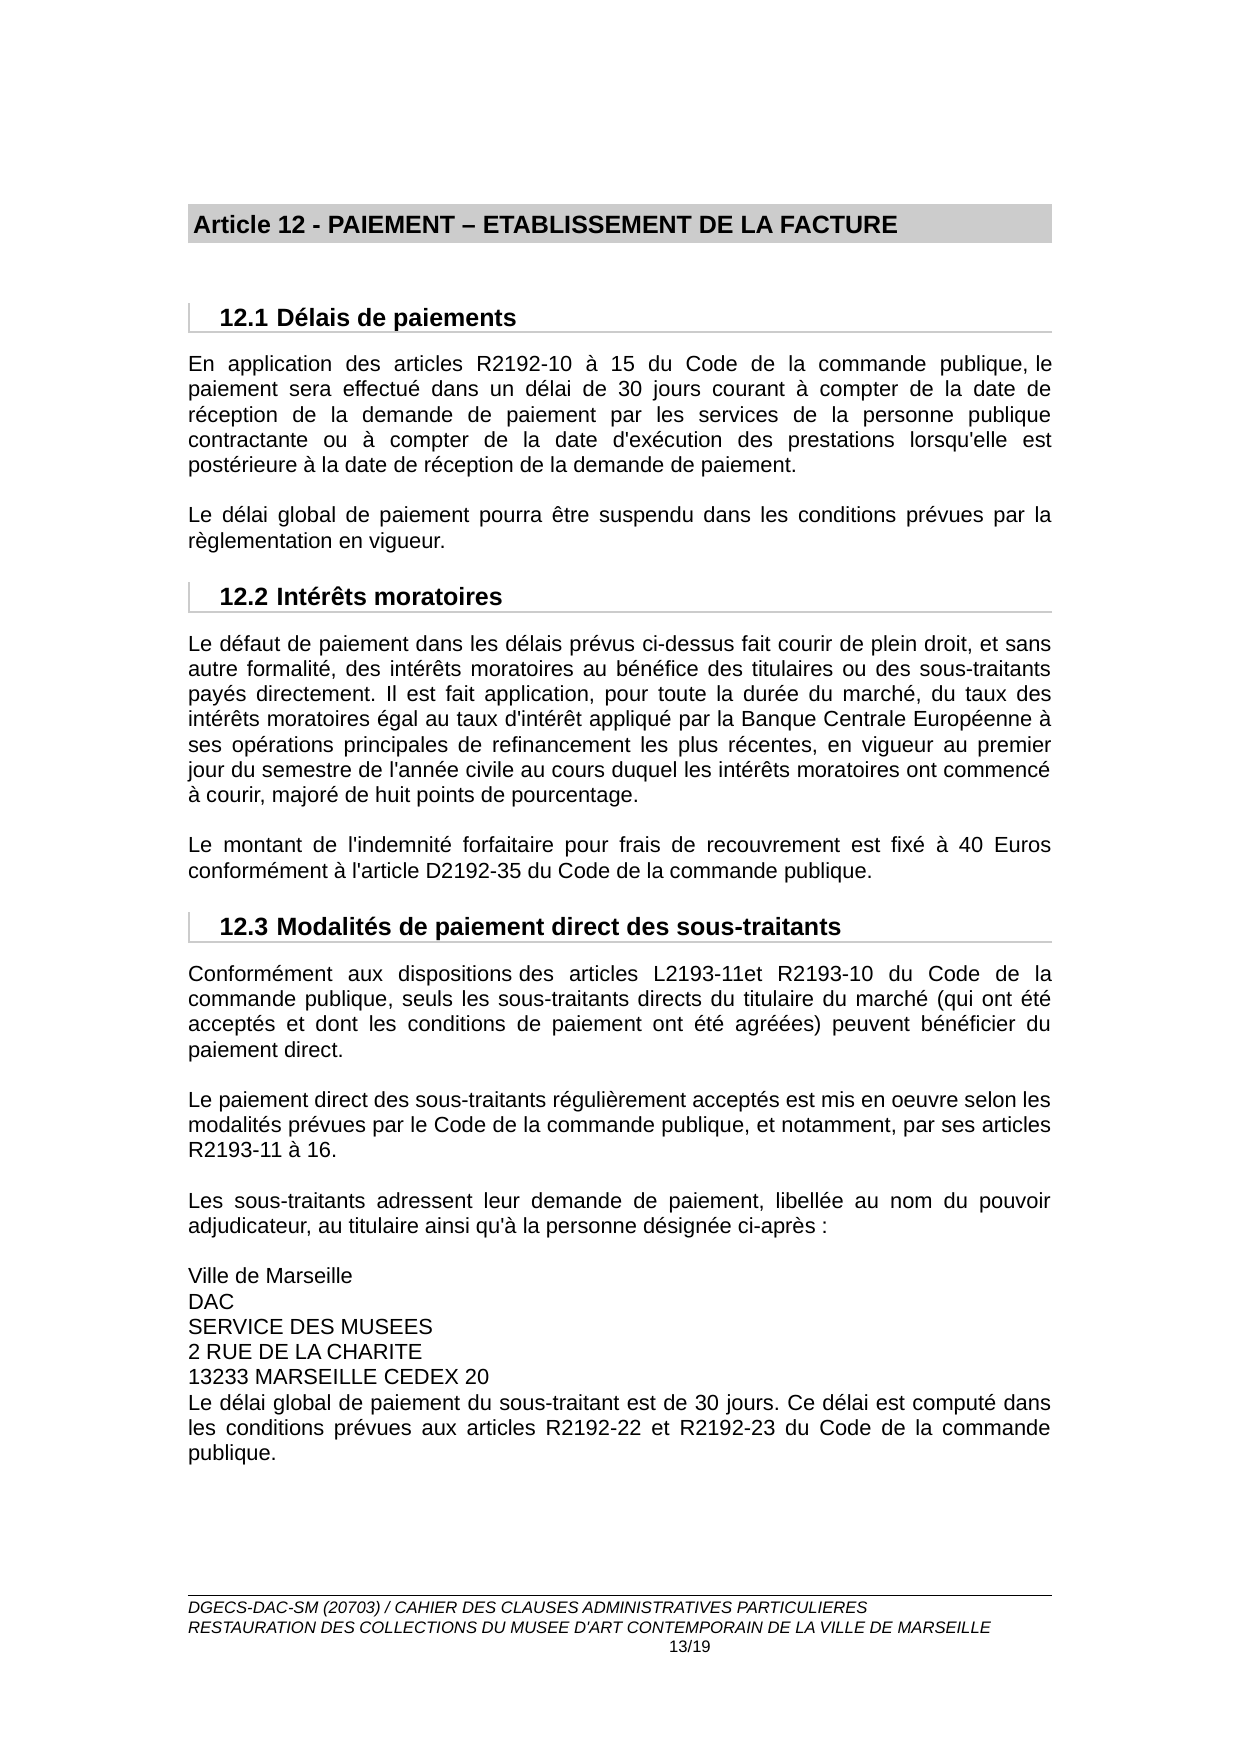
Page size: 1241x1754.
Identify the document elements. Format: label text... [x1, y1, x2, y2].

text Ville de Marseille [188, 1263, 1052, 1288]
subtitle Délais de paiements [188, 302, 1052, 331]
text SERVICE DES MUSEES [188, 1314, 1052, 1339]
subtitle PAIEMENT – ETABLISSEMENT DE LA FACTURE [190, 207, 1050, 241]
subtitle Intérêts moratoires [190, 582, 1052, 611]
text 13233 MARSEILLE CEDEX 20 [188, 1364, 1052, 1389]
text Le délai global de paiement pourra être suspendu dans les conditions prévues par la règlementation en vigueur. [188, 502, 1052, 553]
text Le délai global de paiement du sous-traitant est de 30 jours. Ce délai est computé dans les conditions prévues aux articles R2192-22 et R2192-23 du Code de la commande publique. [188, 1389, 1052, 1465]
text Le paiement direct des sous-traitants régulièrement acceptés est mis en oeuvre selon les modalités prévues par le Code de la commande publique, et notamment, par ses articles R2193-11 à 16. [188, 1087, 1052, 1162]
text Le défaut de paiement dans les délais prévus ci-dessus fait courir de plein droit, et sans autre formalité, des intérêts moratoires au bénéfice des titulaires ou des sous-traitants payés directement. Il est fait application, pour toute la durée du marché, du taux des intérêts moratoires égal au taux d'intérêt appliqué par la Banque Centrale Européenne à ses opérations principales de refinancement les plus récentes, en vigueur au premier jour du semestre de l'année civile au cours duquel les intérêts moratoires ont commencé à courir, majoré de huit points de pourcentage. [188, 631, 1052, 807]
text 2 RUE DE LA CHARITE [188, 1339, 1052, 1364]
text DAC [188, 1288, 1052, 1314]
text En application des articles R2192-10 à 15 du Code de la commande publique, le paiement sera effectué dans un délai de 30 jours courant à compter de la date de réception de la demande de paiement par les services de la personne publique contractante ou à compter de la date d'exécution des prestations lorsqu'elle est postérieure à la date de réception de la demande de paiement. [188, 351, 1052, 477]
text Le montant de l'indemnité forfaitaire pour frais de recouvrement est fixé à 40 Euros conformément à l'article D2192-35 du Code de la commande publique. [188, 832, 1052, 883]
subtitle Modalités de paiement direct des sous-traitants [190, 912, 1052, 941]
text Conformément aux dispositions des articles L2193-11et R2193-10 du Code de la commande publique, seuls les sous-traitants directs du titulaire du marché (qui ont été acceptés et dont les conditions de paiement ont été agréées) peuvent bénéficier du paiement direct. [188, 961, 1052, 1062]
text Les sous-traitants adressent leur demande de paiement, libellée au nom du pouvoir adjudicateur, au titulaire ainsi qu'à la personne désignée ci-après : [188, 1188, 1052, 1238]
